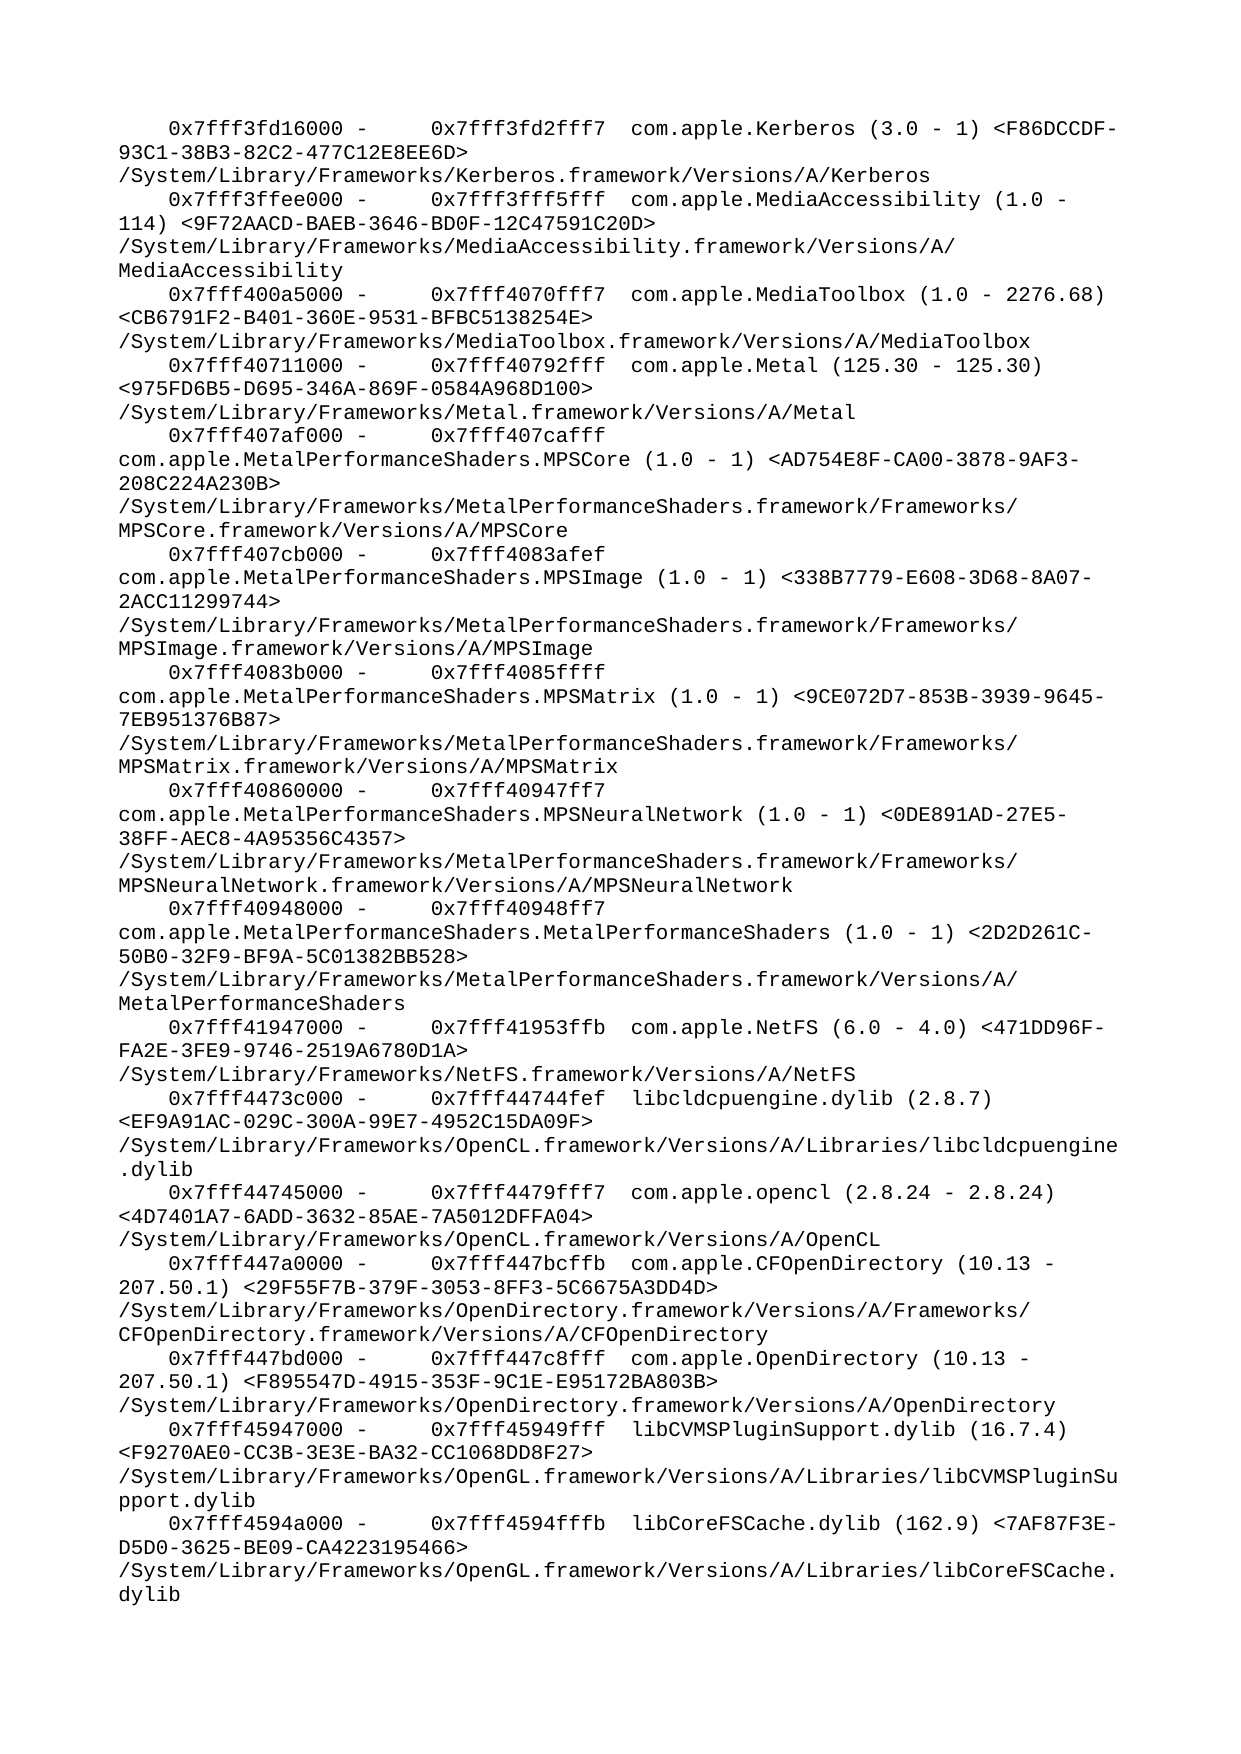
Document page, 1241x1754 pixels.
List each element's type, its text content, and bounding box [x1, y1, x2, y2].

text 0x7fff40860000 - 0x7fff40947ff7 com.apple.MetalPerformanceShaders.MPSNeuralNetwork (1.0 - 1) <0DE891AD-27E5-38FF-AEC8-4A95356C4357> /System/Library/Frameworks/MetalPerformanceShaders.framework/Frameworks/MPSNeuralNetwork.framework/Versions/A/MPSNeuralNetwork [118, 780, 1122, 898]
text 0x7fff407af000 - 0x7fff407cafff com.apple.MetalPerformanceShaders.MPSCore (1.0 - 1) <AD754E8F-CA00-3878-9AF3-208C224A230B> /System/Library/Frameworks/MetalPerformanceShaders.framework/Frameworks/MPSCore.framework/Versions/A/MPSCore [118, 426, 1122, 544]
text 0x7fff447bd000 - 0x7fff447c8fff com.apple.OpenDirectory (10.13 - 207.50.1) <F895547D-4915-353F-9C1E-E95172BA803B> /System/Library/Frameworks/OpenDirectory.framework/Versions/A/OpenDirectory [118, 1348, 1122, 1419]
text 0x7fff447a0000 - 0x7fff447bcffb com.apple.CFOpenDirectory (10.13 - 207.50.1) <29F55F7B-379F-3053-8FF3-5C6675A3DD4D> /System/Library/Frameworks/OpenDirectory.framework/Versions/A/Frameworks/CFOpenDirectory.framework/Versions/A/CFOpenDirectory [118, 1253, 1122, 1348]
text 0x7fff3fd16000 - 0x7fff3fd2fff7 com.apple.Kerberos (3.0 - 1) <F86DCCDF-93C1-38B3-82C2-477C12E8EE6D> /System/Library/Frameworks/Kerberos.framework/Versions/A/Kerberos [118, 118, 1122, 189]
text 0x7fff45947000 - 0x7fff45949fff libCVMSPluginSupport.dylib (16.7.4) <F9270AE0-CC3B-3E3E-BA32-CC1068DD8F27> /System/Library/Frameworks/OpenGL.framework/Versions/A/Libraries/libCVMSPluginSupport.dylib [118, 1419, 1122, 1513]
text 0x7fff4083b000 - 0x7fff4085ffff com.apple.MetalPerformanceShaders.MPSMatrix (1.0 - 1) <9CE072D7-853B-3939-9645-7EB951376B87> /System/Library/Frameworks/MetalPerformanceShaders.framework/Frameworks/MPSMatrix.framework/Versions/A/MPSMatrix [118, 662, 1122, 780]
text 0x7fff4594a000 - 0x7fff4594fffb libCoreFSCache.dylib (162.9) <7AF87F3E-D5D0-3625-BE09-CA4223195466> /System/Library/Frameworks/OpenGL.framework/Versions/A/Libraries/libCoreFSCache.dylib [118, 1513, 1122, 1608]
text 0x7fff400a5000 - 0x7fff4070fff7 com.apple.MediaToolbox (1.0 - 2276.68) <CB6791F2-B401-360E-9531-BFBC5138254E> /System/Library/Frameworks/MediaToolbox.framework/Versions/A/MediaToolbox [118, 284, 1122, 354]
text 0x7fff3ffee000 - 0x7fff3fff5fff com.apple.MediaAccessibility (1.0 - 114) <9F72AACD-BAEB-3646-BD0F-12C47591C20D> /System/Library/Frameworks/MediaAccessibility.framework/Versions/A/MediaAccessibility [118, 189, 1122, 284]
text 0x7fff40711000 - 0x7fff40792fff com.apple.Metal (125.30 - 125.30) <975FD6B5-D695-346A-869F-0584A968D100> /System/Library/Frameworks/Metal.framework/Versions/A/Metal [118, 354, 1122, 426]
text 0x7fff40948000 - 0x7fff40948ff7 com.apple.MetalPerformanceShaders.MetalPerformanceShaders (1.0 - 1) <2D2D261C-50B0-32F9-BF9A-5C01382BB528> /System/Library/Frameworks/MetalPerformanceShaders.framework/Versions/A/MetalPerformanceShaders [118, 898, 1122, 1017]
text 0x7fff41947000 - 0x7fff41953ffb com.apple.NetFS (6.0 - 4.0) <471DD96F-FA2E-3FE9-9746-2519A6780D1A> /System/Library/Frameworks/NetFS.framework/Versions/A/NetFS [118, 1017, 1122, 1088]
text 0x7fff44745000 - 0x7fff4479fff7 com.apple.opencl (2.8.24 - 2.8.24) <4D7401A7-6ADD-3632-85AE-7A5012DFFA04> /System/Library/Frameworks/OpenCL.framework/Versions/A/OpenCL [118, 1182, 1122, 1253]
text 0x7fff407cb000 - 0x7fff4083afef com.apple.MetalPerformanceShaders.MPSImage (1.0 - 1) <338B7779-E608-3D68-8A07-2ACC11299744> /System/Library/Frameworks/MetalPerformanceShaders.framework/Frameworks/MPSImage.framework/Versions/A/MPSImage [118, 544, 1122, 662]
text 0x7fff4473c000 - 0x7fff44744fef libcldcpuengine.dylib (2.8.7) <EF9A91AC-029C-300A-99E7-4952C15DA09F> /System/Library/Frameworks/OpenCL.framework/Versions/A/Libraries/libcldcpuengine.dylib [118, 1088, 1122, 1182]
